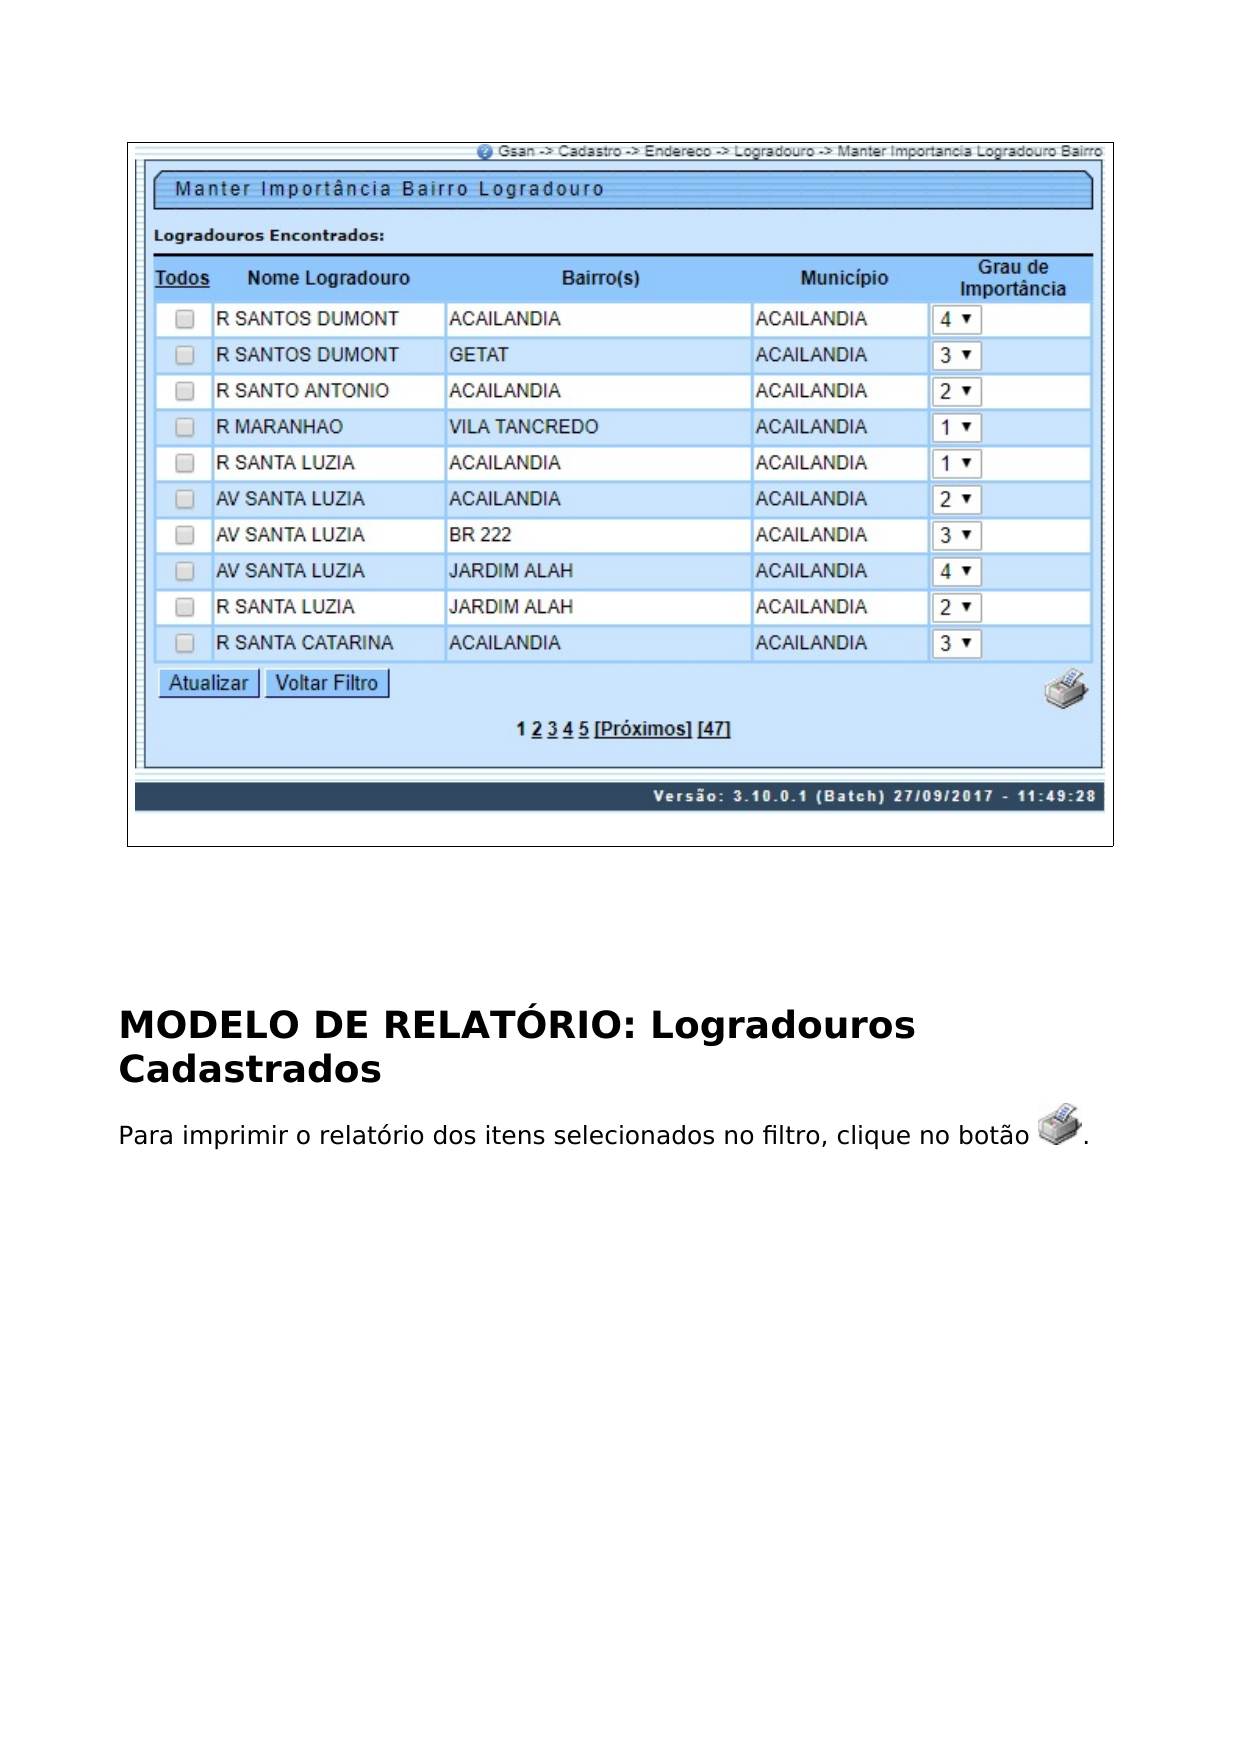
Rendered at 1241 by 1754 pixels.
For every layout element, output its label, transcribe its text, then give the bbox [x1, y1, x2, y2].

text Para imprimir o relatório dos itens selecionados no filtro, clique no botão . [118, 1104, 1122, 1150]
subtitle MODELO DE RELATÓRIO: Logradouros Cadastrados [118, 1004, 1122, 1091]
table_header [128, 143, 1113, 846]
picture [1038, 1103, 1082, 1145]
picture [135, 144, 1106, 814]
